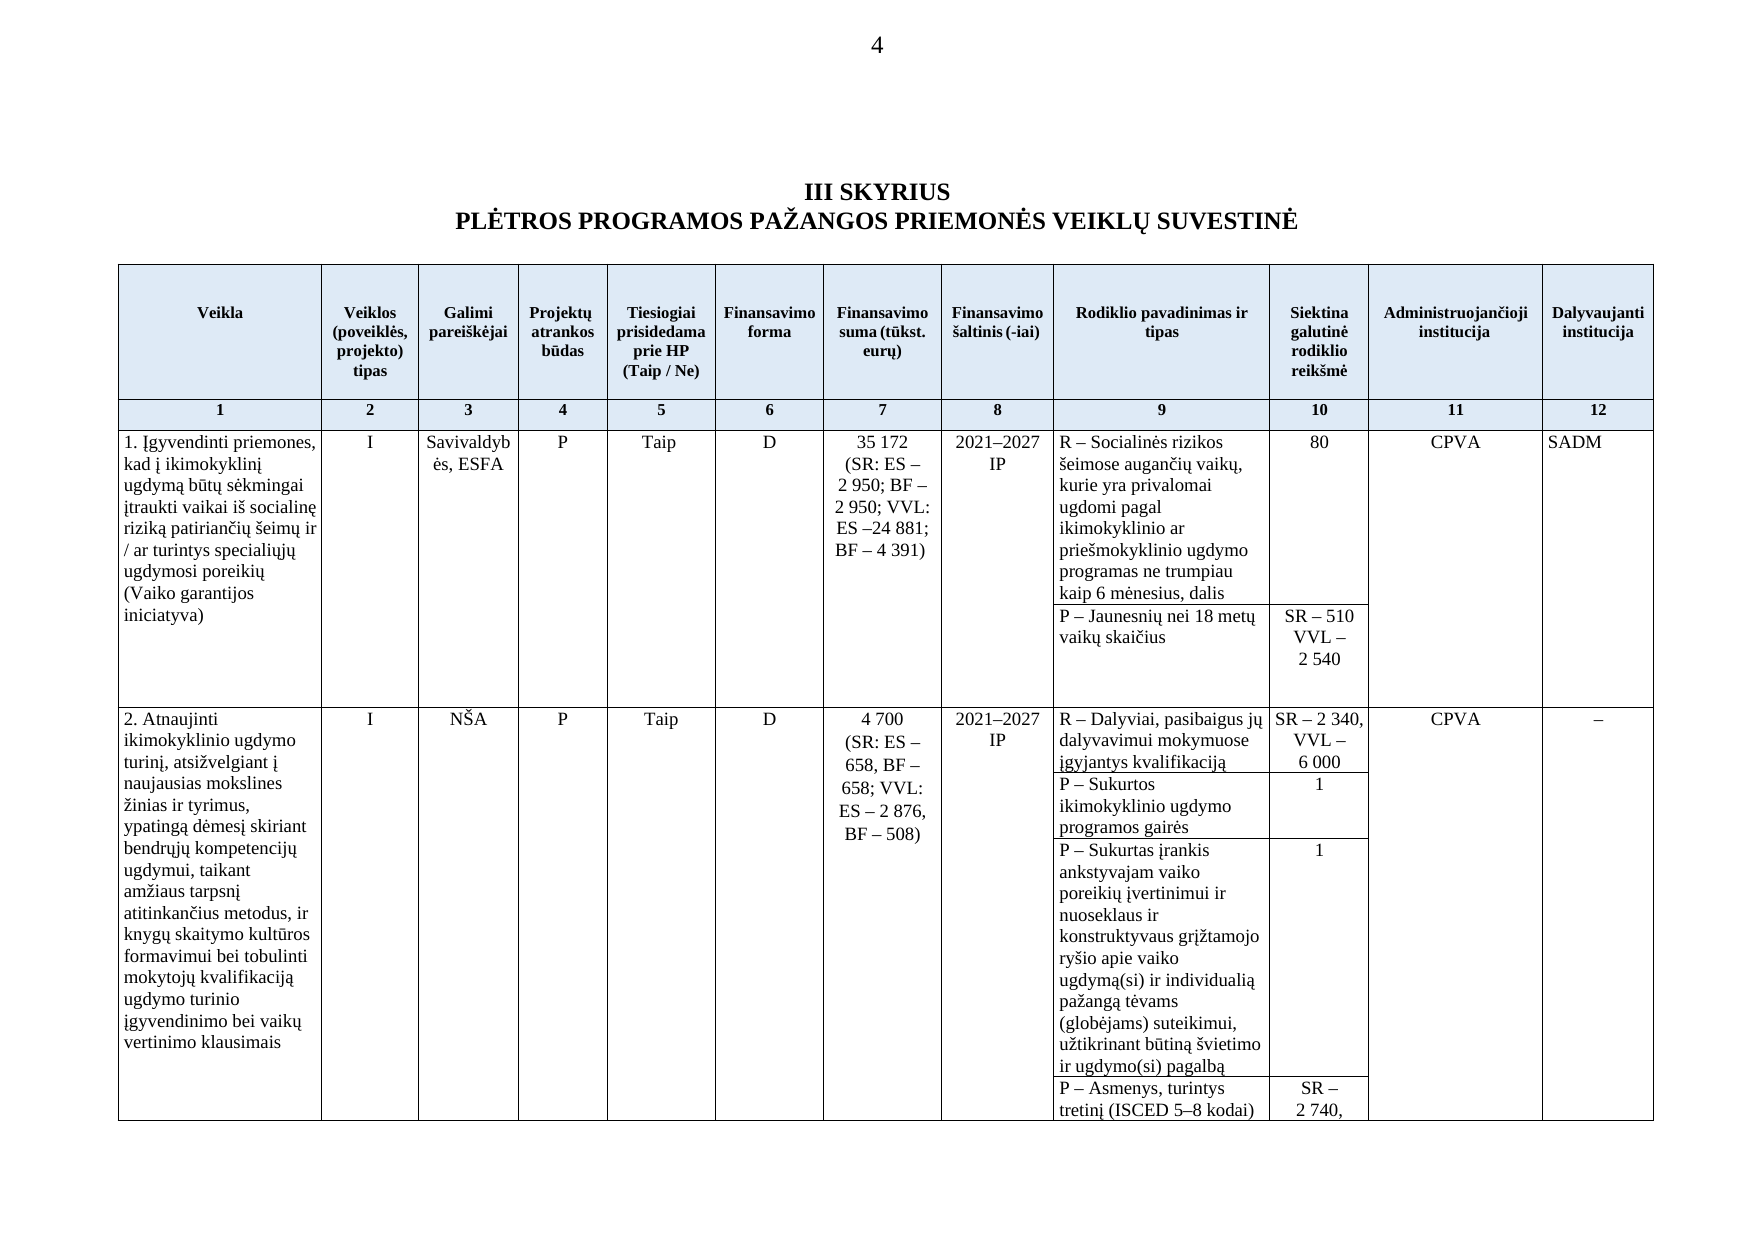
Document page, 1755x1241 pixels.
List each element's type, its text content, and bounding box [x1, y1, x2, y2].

table_cell 4 [519, 400, 607, 430]
table_cell 80 [1270, 431, 1368, 603]
table_cell P – Jaunesnių nei 18 metų vaikų skaičius [1054, 605, 1269, 707]
table_cell R – Dalyviai, pasibaigus jų dalyvavimui mokymuose įgyjantys kvalifikaciją [1054, 708, 1269, 772]
table_cell Savivaldybės, ESFA [419, 431, 518, 707]
table_cell R – Socialinės rizikos šeimose augančių vaikų, kurie yra privalomai ugdomi pagal ikimokyklinio ar priešmokyklinio ugdymo programas ne trumpiau kaip 6 mėnesius, dalis [1054, 431, 1269, 603]
table_cell 10 [1270, 400, 1368, 430]
table_cell P – Sukurtas įrankis ankstyvajam vaiko poreikių įvertinimui ir nuoseklaus ir konstruktyvaus grįžtamojo ryšio apie vaiko ugdymą(si) ir individualią pažangą tėvams (globėjams) suteikimui, užtikrinant būtiną švietimo ir ugdymo(si) pagalbą [1054, 839, 1269, 1076]
table_cell 3 [419, 400, 518, 430]
table_cell 11 [1369, 400, 1542, 430]
table_cell 2021–2027 IP [942, 708, 1053, 1120]
table_header Tiesiogiai prisidedama prie HP (Taip / Ne) [608, 265, 715, 399]
table_cell 2. Atnaujinti ikimokyklinio ugdymo turinį, atsižvelgiant į naujausias mokslines žinias ir tyrimus, ypatingą dėmesį skiriant bendrųjų kompetencijų ugdymui, taikant amžiaus tarpsnį atitinkančius metodus, ir knygų skaitymo kultūros formavimui bei tobulinti mokytojų kvalifikaciją ugdymo turinio įgyvendinimo bei vaikų vertinimo klausimais [119, 708, 321, 1120]
table_cell SR – 2 340, VVL – 6 000 [1270, 708, 1368, 772]
table_header Rodiklio pavadinimas ir tipas [1054, 265, 1269, 399]
table_cell – [1543, 708, 1653, 1120]
table_header Galimi pareiškėjai [419, 265, 518, 399]
table_cell 1 [1270, 773, 1368, 838]
table_cell CPVA [1369, 431, 1542, 707]
table_cell D [716, 431, 823, 707]
table_cell 8 [942, 400, 1053, 430]
table_cell SR – 510 VVL – 2 540 [1270, 605, 1368, 707]
table_header Dalyvaujanti institucija [1543, 265, 1653, 399]
table_cell I [322, 431, 418, 707]
table_cell Taip [608, 431, 715, 707]
table_header Projektų atrankos būdas [519, 265, 607, 399]
table_cell D [716, 708, 823, 1120]
table_cell 4 700 (SR: ES – 658, BF – 658; VVL: ES – 2 876, BF – 508) [824, 708, 941, 1120]
table_header Finansavimo šaltinis (-iai) [942, 265, 1053, 399]
table_cell P – Sukurtos ikimokyklinio ugdymo programos gairės [1054, 773, 1269, 838]
table_cell 35 172 (SR: ES – 2 950; BF – 2 950; VVL: ES –24 881; BF – 4 391) [824, 431, 941, 707]
table_cell 1 [119, 400, 321, 430]
table_cell 12 [1543, 400, 1653, 430]
table_cell 7 [824, 400, 941, 430]
table_cell SR – 2 740, [1270, 1077, 1368, 1120]
table_cell SADM [1543, 431, 1653, 707]
table_header Administruojančioji institucija [1369, 265, 1542, 399]
table_cell CPVA [1369, 708, 1542, 1120]
table_cell 2021–2027 IP [942, 431, 1053, 707]
table_cell 2 [322, 400, 418, 430]
text PLĖTROS PROGRAMOS PAŽANGOS PRIEMONĖS VEIKLŲ SUVESTINĖ [118, 206, 1636, 235]
table_cell 1. Įgyvendinti priemones, kad į ikimokyklinį ugdymą būtų sėkmingai įtraukti vaikai iš socialinę riziką patiriančių šeimų ir / ar turintys specialiųjų ugdymosi poreikių (Vaiko garantijos iniciatyva) [119, 431, 321, 707]
text III SKYRIUS [118, 177, 1636, 206]
table_cell Taip [608, 708, 715, 1120]
table_header Veiklos (poveiklės, projekto) tipas [322, 265, 418, 399]
table_cell 6 [716, 400, 823, 430]
table_cell NŠA [419, 708, 518, 1120]
table_cell 5 [608, 400, 715, 430]
table_cell P [519, 431, 607, 707]
table_header Veikla [119, 265, 321, 399]
table_cell 9 [1054, 400, 1269, 430]
table_cell I [322, 708, 418, 1120]
table_cell 1 [1270, 839, 1368, 1076]
table_cell P [519, 708, 607, 1120]
table_cell P – Asmenys, turintys tretinį (ISCED 5–8 kodai) [1054, 1077, 1269, 1120]
table_header Finansavimo suma (tūkst. eurų) [824, 265, 941, 399]
table_header Finansavimo forma [716, 265, 823, 399]
table_header Siektina galutinė rodiklio reikšmė [1270, 265, 1368, 399]
